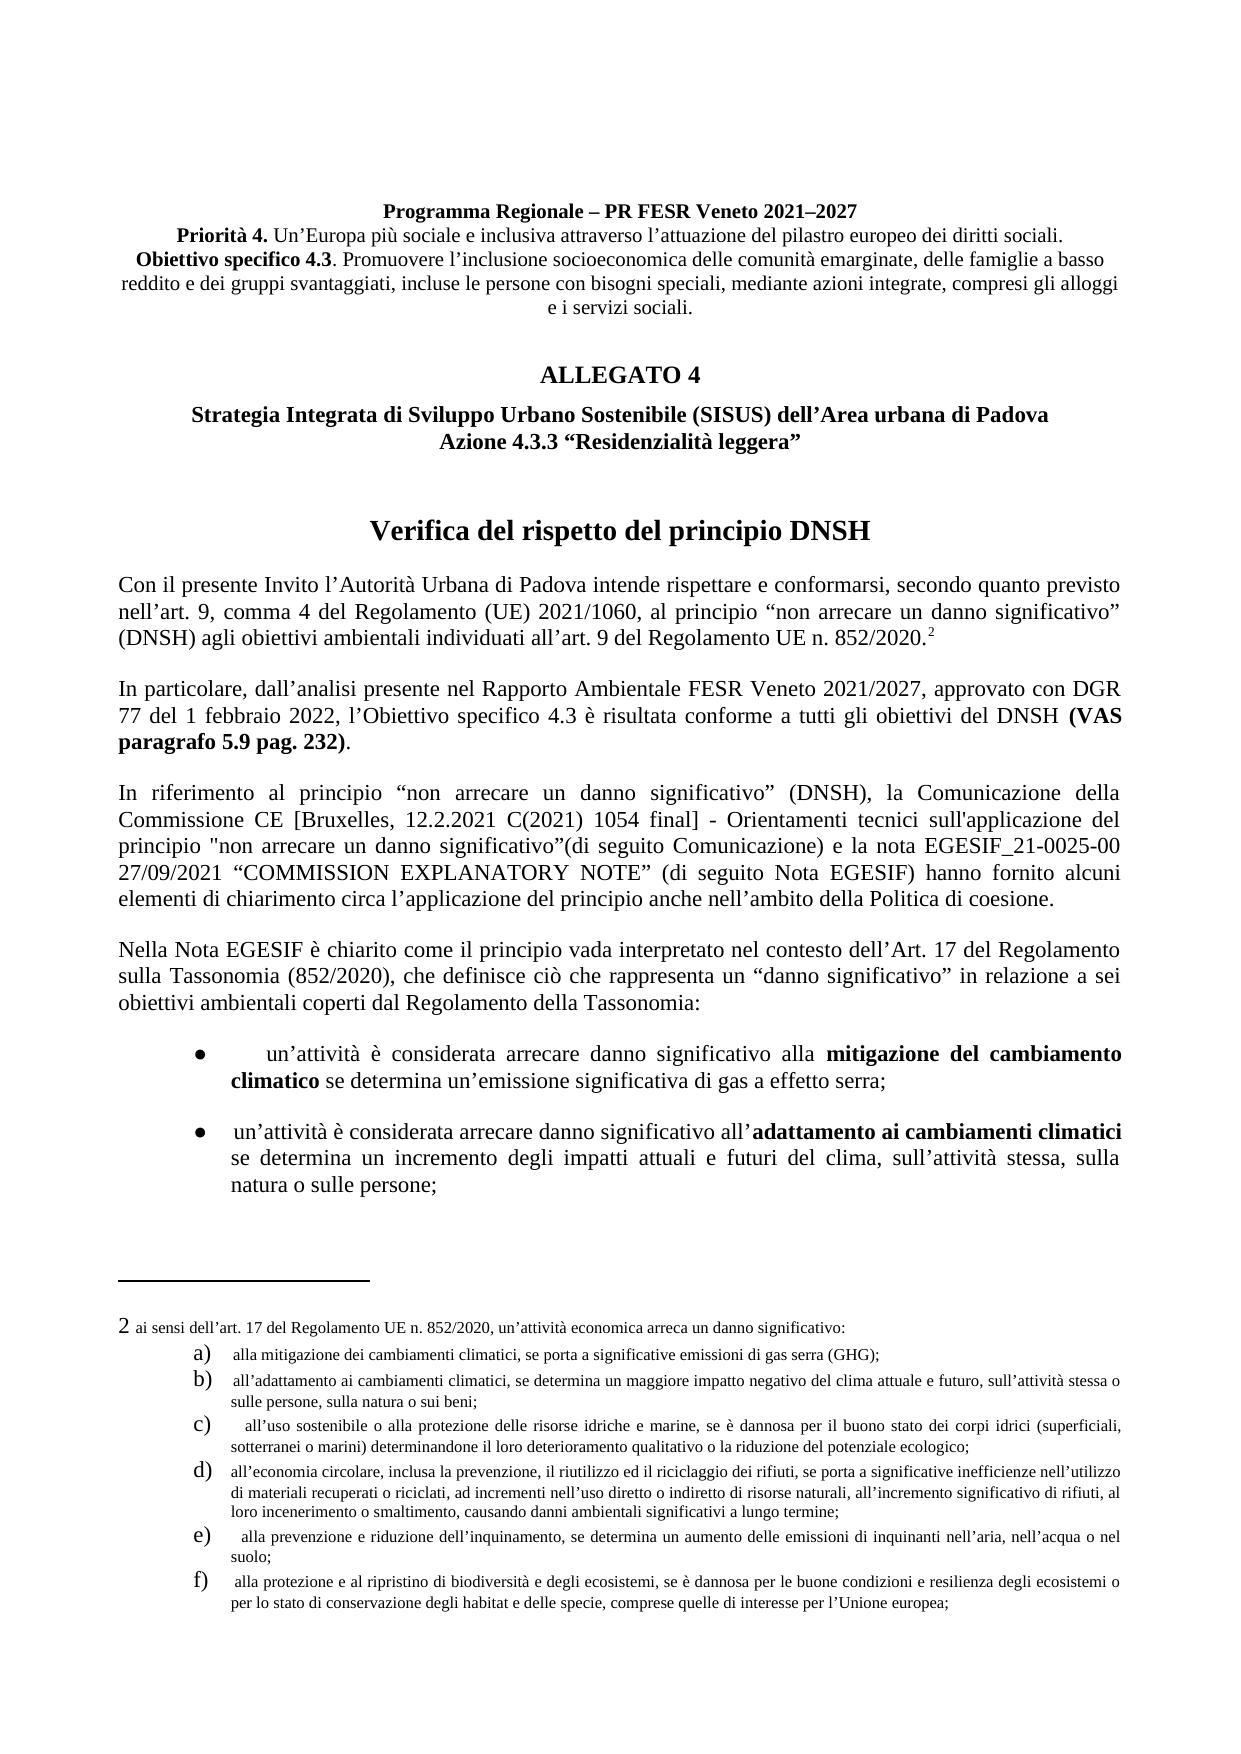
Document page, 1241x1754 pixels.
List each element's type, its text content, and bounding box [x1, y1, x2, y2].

text Nella Nota EGESIF è chiarito come il principio vada interpretato nel contesto dell’Art. 17 del Regolamento sulla Tassonomia (852/2020), che definisce ciò che rappresenta un “danno significativo” in relazione a sei obiettivi ambientali coperti dal Regolamento della Tassonomia: [118, 936, 1122, 1015]
text Programma Regionale – PR FESR Veneto 2021–2027 [118, 199, 1122, 223]
text Priorità 4. Un’Europa più sociale e inclusiva attraverso l’attuazione del pilastro europeo dei diritti sociali. [118, 223, 1122, 247]
subtitle Strategia Integrata di Sviluppo Urbano Sostenibile (SISUS) dell’Area urbana di Padova [118, 402, 1122, 428]
text d) all’economia circolare, inclusa la prevenzione, il riutilizzo ed il riciclaggio dei rifiuti, se porta a significative inefficienze nell’utilizzo di materiali recuperati o riciclati, ad incrementi nell’uso diretto o indiretto di risorse naturali, all’incremento significativo di rifiuti, al loro incenerimento o smaltimento, causando danni ambientali significativi a lungo termine; [193, 1456, 1122, 1521]
text e) alla prevenzione e riduzione dell’inquinamento, se determina un aumento delle emissioni di inquinanti nell’aria, nell’acqua o nel suolo; [193, 1521, 1122, 1566]
text Verifica del rispetto del principio DNSH [118, 513, 1122, 546]
text In riferimento al principio “non arrecare un danno significativo” (DNSH), la Comunicazione della Commissione CE [Bruxelles, 12.2.2021 C(2021) 1054 final] - Orientamenti tecnici sull'applicazione del principio "non arrecare un danno significativo”(di seguito Comunicazione) e la nota EGESIF_21-0025-00 27/09/2021 “COMMISSION EXPLANATORY NOTE” (di seguito Nota EGESIF) hanno fornito alcuni elementi di chiarimento circa l’applicazione del principio anche nell’ambito della Politica di coesione. [118, 779, 1122, 911]
text ● un’attività è considerata arrecare danno significativo all’adattamento ai cambiamenti climatici se determina un incremento degli impatti attuali e futuri del clima, sull’attività stessa, sulla natura o sulle persone; [193, 1118, 1122, 1197]
text a) alla mitigazione dei cambiamenti climatici, se porta a significative emissioni di gas serra (GHG); [193, 1339, 1122, 1365]
text ● un’attività è considerata arrecare danno significativo alla mitigazione del cambiamento climatico se determina un’emissione significativa di gas a effetto serra; [193, 1040, 1122, 1093]
subtitle ALLEGATO 4 [118, 360, 1122, 389]
text b) all’adattamento ai cambiamenti climatici, se determina un maggiore impatto negativo del clima attuale e futuro, sull’attività stessa o sulle persone, sulla natura o sui beni; [193, 1365, 1122, 1411]
text Obiettivo specifico 4.3. Promuovere l’inclusione socioeconomica delle comunità emarginate, delle famiglie a basso reddito e dei gruppi svantaggiati, incluse le persone con bisogni speciali, mediante azioni integrate, compresi gli alloggi e i servizi sociali. [118, 247, 1122, 319]
subtitle Azione 4.3.3 “Residenzialità leggera” [118, 428, 1122, 454]
text In particolare, dall’analisi presente nel Rapporto Ambientale FESR Veneto 2021/2027, approvato con DGR 77 del 1 febbraio 2022, l’Obiettivo specifico 4.3 è risultata conforme a tutti gli obiettivi del DNSH (VAS paragrafo 5.9 pag. 232). [118, 675, 1122, 754]
text Con il presente Invito l’Autorità Urbana di Padova intende rispettare e conformarsi, secondo quanto previsto nell’art. 9, comma 4 del Regolamento (UE) 2021/1060, al principio “non arrecare un danno significativo” (DNSH) agli obiettivi ambientali individuati all’art. 9 del Regolamento UE n. 852/2020. [118, 571, 1122, 650]
text c) all’uso sostenibile o alla protezione delle risorse idriche e marine, se è dannosa per il buono stato dei corpi idrici (superficiali, sotterranei o marini) determinandone il loro deterioramento qualitativo o la riduzione del potenziale ecologico; [193, 1411, 1122, 1456]
text f) alla protezione e al ripristino di biodiversità e degli ecosistemi, se è dannosa per le buone condizioni e resilienza degli ecosistemi o per lo stato di conservazione degli habitat e delle specie, comprese quelle di interesse per l’Unione europea; [193, 1566, 1122, 1612]
text ai sensi dell’art. 17 del Regolamento UE n. 852/2020, un’attività economica arreca un danno significativo: [118, 1312, 1122, 1339]
